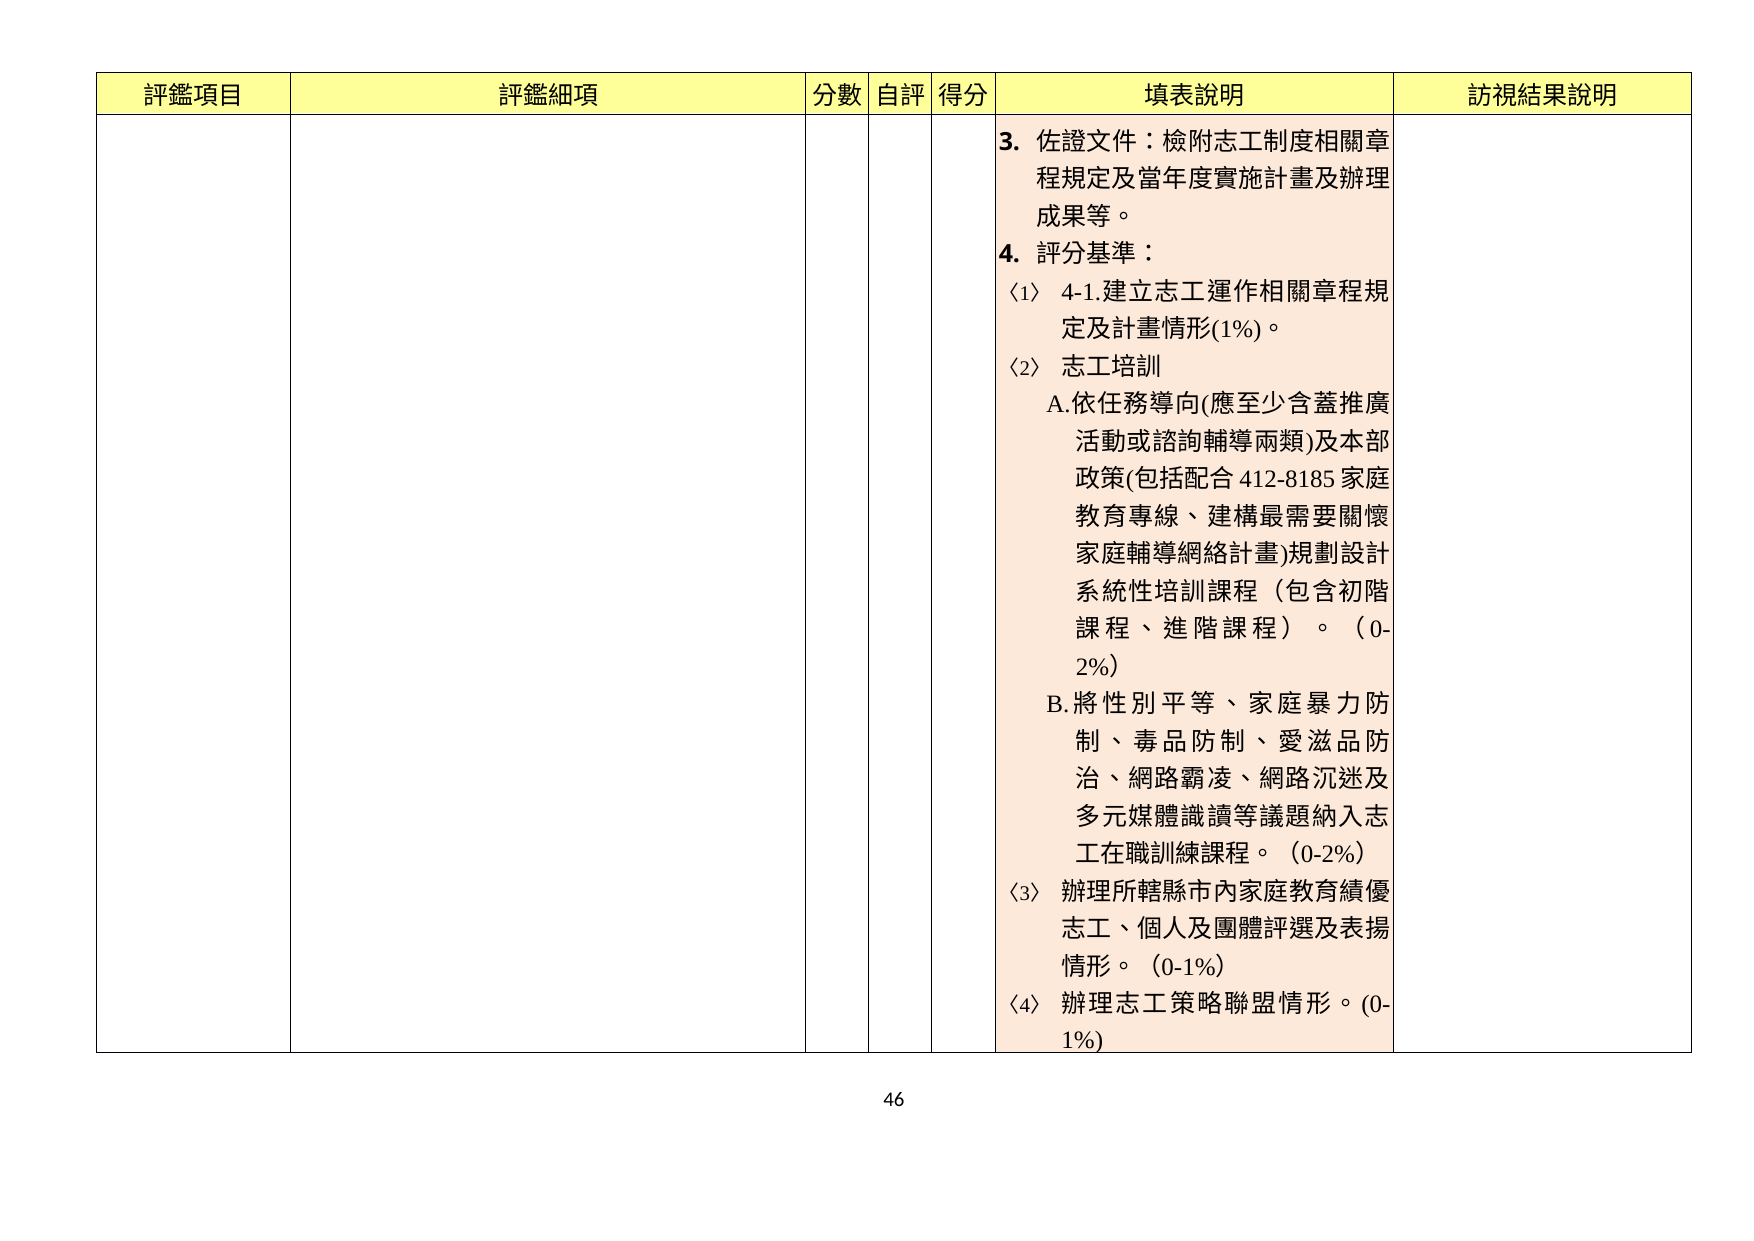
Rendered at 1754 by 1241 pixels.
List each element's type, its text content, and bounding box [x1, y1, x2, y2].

table_header 評鑑項目 [97, 73, 290, 113]
table_header 自評 [869, 73, 931, 113]
table_header 訪視結果說明 [1394, 73, 1691, 113]
table_header 填表說明 [996, 73, 1393, 113]
table_cell 依據家庭教育法第7條、第9條及第10條規定，及家庭教育中程計畫辦理。 請說明 貴縣(市)家庭教育中心志工制度及人力運用情形，志工制度範圍包括招募、訓練、管理、運用、輔導、考核及表揚等。 佐證文件：檢附志工制度相關章程規定及當年度實施計畫及辦理成果等。 評分基準： 4-1.建立志工運作相關章程規定及計畫情形(1%)。 志工培訓 A.依任務導向(應至少含蓋推廣活動或諮詢輔導兩類)及本部政策(包括配合412-8185家庭教育專線、建構最需要關懷家庭輔導網絡計畫)規劃設計系統性培訓課程（包含初階課程、進階課程）。（0-2%） B.將性別平等、家庭暴力防制、毒品防制、愛滋品防治、網路霸凌、網路沉迷及多元媒體識讀等議題納入志工在職訓練課程。（0-2%） 辦理所轄縣市內家庭教育績優志工、個人及團體評選及表揚情形。（0-1%） 辦理志工策略聯盟情形。(0-1%) [996, 115, 1393, 1052]
table_cell [869, 115, 931, 1052]
table_cell [1394, 115, 1691, 1052]
table_cell [932, 115, 995, 1052]
table_header 得分 [932, 73, 995, 113]
table_cell [806, 115, 868, 1052]
table_cell [97, 115, 290, 1052]
table_cell [291, 115, 805, 1052]
table_header 評鑑細項 [291, 73, 805, 113]
table_header 分數 [806, 73, 868, 113]
